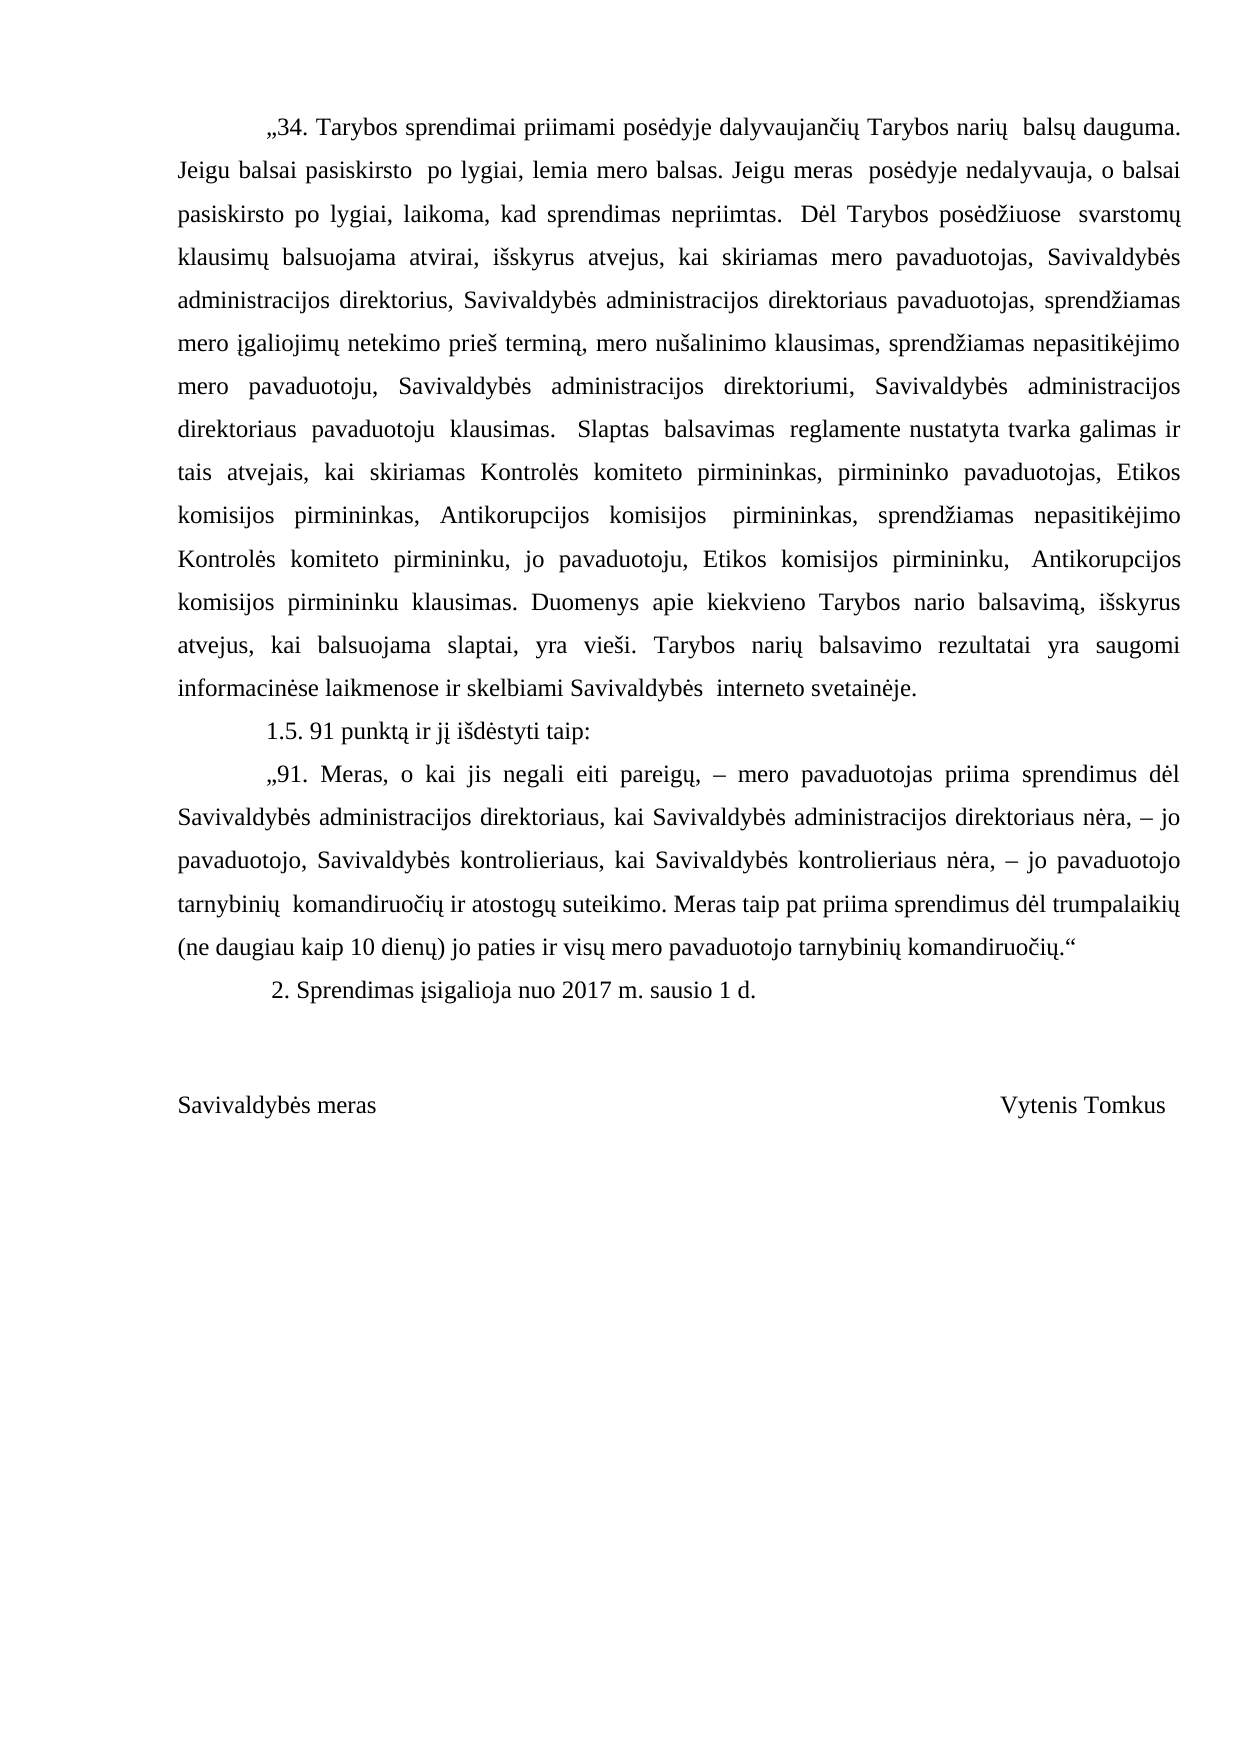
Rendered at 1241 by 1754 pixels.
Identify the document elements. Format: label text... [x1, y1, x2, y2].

text Savivaldybės meras Vytenis Tomkus [177, 1090, 1208, 1119]
text „34. Tarybos sprendimai priimami posėdyje dalyvaujančių Tarybos narių balsų dauguma. Jeigu balsai pasiskirsto po lygiai, lemia mero balsas. Jeigu meras posėdyje nedalyvauja, o balsai pasiskirsto po lygiai, laikoma, kad sprendimas nepriimtas. Dėl Tarybos posėdžiuose svarstomų klausimų balsuojama atvirai, išskyrus atvejus, kai skiriamas mero pavaduotojas, Savivaldybės administracijos direktorius, Savivaldybės administracijos direktoriaus pavaduotojas, sprendžiamas mero įgaliojimų netekimo prieš terminą, mero nušalinimo klausimas, sprendžiamas nepasitikėjimo mero pavaduotoju, Savivaldybės administracijos direktoriumi, Savivaldybės administracijos direktoriaus pavaduotoju klausimas. Slaptas balsavimas reglamente nustatyta tvarka galimas ir tais atvejais, kai skiriamas Kontrolės komiteto pirmininkas, pirmininko pavaduotojas, Etikos komisijos pirmininkas, Antikorupcijos komisijos pirmininkas, sprendžiamas nepasitikėjimo Kontrolės komiteto pirmininku, jo pavaduotoju, Etikos komisijos pirmininku, Antikorupcijos komisijos pirmininku klausimas. Duomenys apie kiekvieno Tarybos nario balsavimą, išskyrus atvejus, kai balsuojama slaptai, yra vieši. Tarybos narių balsavimo rezultatai yra saugomi informacinėse laikmenose ir skelbiami Savivaldybės interneto svetainėje. [177, 112, 1181, 702]
text 2. Sprendimas įsigalioja nuo 2017 m. sausio 1 d. [177, 975, 1181, 1004]
text „91. Meras, o kai jis negali eiti pareigų, – mero pavaduotojas priima sprendimus dėl Savivaldybės administracijos direktoriaus, kai Savivaldybės administracijos direktoriaus nėra, – jo pavaduotojo, Savivaldybės kontrolieriaus, kai Savivaldybės kontrolieriaus nėra, – jo pavaduotojo tarnybinių komandiruočių ir atostogų suteikimo. Meras taip pat priima sprendimus dėl trumpalaikių (ne daugiau kaip 10 dienų) jo paties ir visų mero pavaduotojo tarnybinių komandiruočių.“ [177, 759, 1181, 961]
text 1.5. 91 punktą ir jį išdėstyti taip: [177, 716, 1181, 745]
